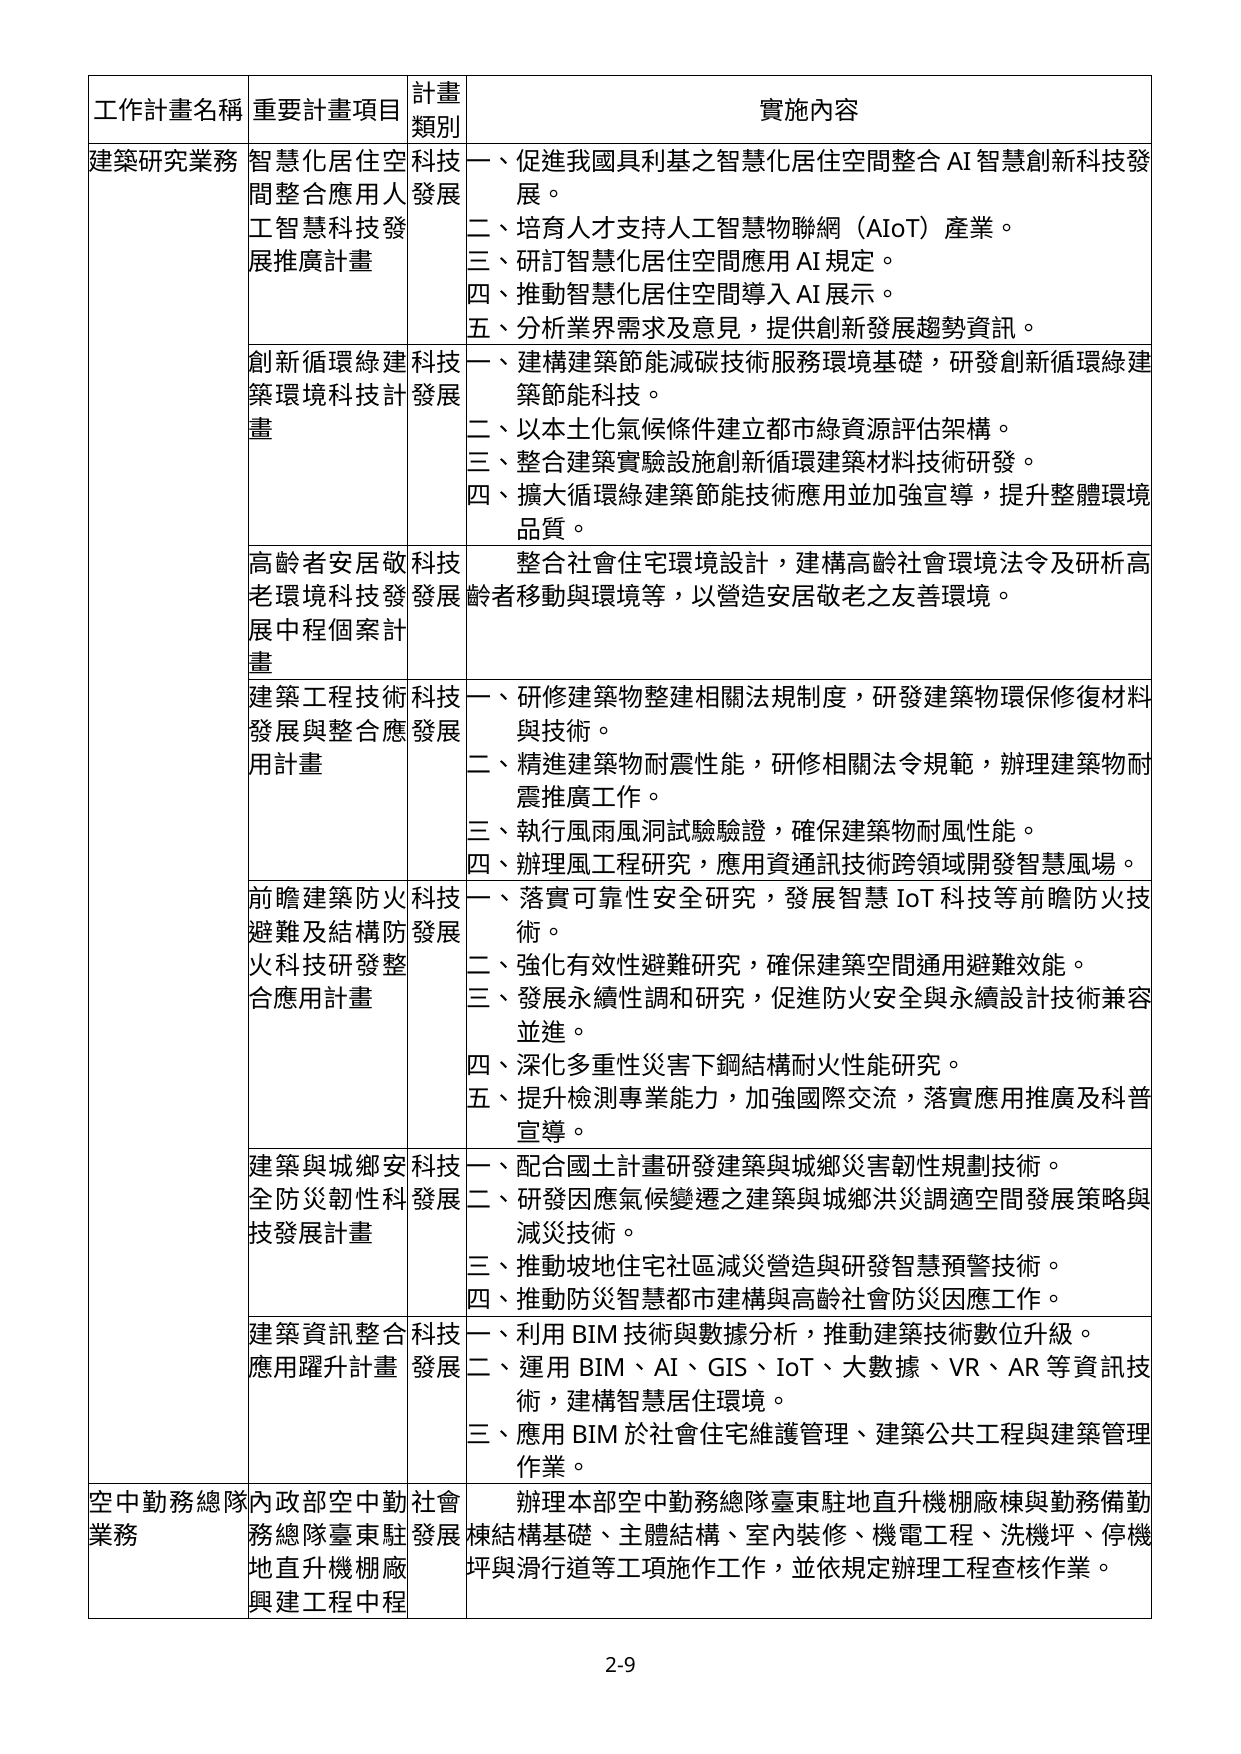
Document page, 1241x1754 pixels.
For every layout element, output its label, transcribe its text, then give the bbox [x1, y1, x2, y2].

table_header 實施內容 [467, 76, 1151, 143]
table_cell 一、配合國土計畫研發建築與城鄉災害韌性規劃技術。 二、研發因應氣候變遷之建築與城鄉洪災調適空間發展策略與減災技術。 三、推動坡地住宅社區減災營造與研發智慧預警技術。 四、推動防災智慧都市建構與高齡社會防災因應工作。 [467, 1149, 1151, 1316]
table_cell 科技發展 [408, 680, 466, 880]
table_cell 一、研修建築物整建相關法規制度，研發建築物環保修復材料與技術。 二、精進建築物耐震性能，研修相關法令規範，辦理建築物耐震推廣工作。 三、執行風雨風洞試驗驗證，確保建築物耐風性能。 四、辦理風工程研究，應用資通訊技術跨領域開發智慧風場。 [467, 680, 1151, 880]
table_cell 科技發展 [408, 546, 466, 679]
table_cell 社會發展 [408, 1484, 466, 1618]
table_cell 高齡者安居敬老環境科技發展中程個案計畫 [249, 546, 407, 679]
table_cell 辦理本部空中勤務總隊臺東駐地直升機棚廠棟與勤務備勤棟結構基礎、主體結構、室內裝修、機電工程、洗機坪、停機坪與滑行道等工項施作工作，並依規定辦理工程查核作業。 [467, 1484, 1151, 1618]
table_header 計畫類別 [408, 76, 466, 143]
table_header 工作計畫名稱 [89, 76, 248, 143]
table_cell 科技發展 [408, 1317, 466, 1483]
table_cell 智慧化居住空間整合應用人工智慧科技發展推廣計畫 [249, 144, 407, 344]
table_cell 整合社會住宅環境設計，建構高齡社會環境法令及研析高齡者移動與環境等，以營造安居敬老之友善環境。 [467, 546, 1151, 679]
table_cell 一、促進我國具利基之智慧化居住空間整合AI智慧創新科技發展。 二、培育人才支持人工智慧物聯網（AIoT）產業。 三、研訂智慧化居住空間應用AI規定。 四、推動智慧化居住空間導入AI展示。 五、分析業界需求及意見，提供創新發展趨勢資訊。 [467, 144, 1151, 344]
table_cell 一、建構建築節能減碳技術服務環境基礎，研發創新循環綠建築節能科技。 二、以本土化氣候條件建立都市綠資源評估架構。 三、整合建築實驗設施創新循環建築材料技術研發。 四、擴大循環綠建築節能技術應用並加強宣導，提升整體環境品質。 [467, 345, 1151, 545]
table_cell 前瞻建築防火避難及結構防火科技研發整合應用計畫 [249, 881, 407, 1148]
table_cell 科技發展 [408, 1149, 466, 1316]
table_cell 科技發展 [408, 881, 466, 1148]
table_cell 空中勤務總隊業務 [89, 1484, 248, 1618]
table_cell 創新循環綠建築環境科技計畫 [249, 345, 407, 545]
table_cell 一、落實可靠性安全研究，發展智慧IoT科技等前瞻防火技術。 二、強化有效性避難研究，確保建築空間通用避難效能。 三、發展永續性調和研究，促進防火安全與永續設計技術兼容並進。 四、深化多重性災害下鋼結構耐火性能研究。 五、提升檢測專業能力，加強國際交流，落實應用推廣及科普宣導。 [467, 881, 1151, 1148]
table_cell 建築與城鄉安全防災韌性科技發展計畫 [249, 1149, 407, 1316]
table_cell 一、利用BIM技術與數據分析，推動建築技術數位升級。 二、運用BIM、AI、GIS、IoT、大數據、VR、AR等資訊技術，建構智慧居住環境。 三、應用BIM於社會住宅維護管理、建築公共工程與建築管理作業。 [467, 1317, 1151, 1483]
table_cell 建築工程技術發展與整合應用計畫 [249, 680, 407, 880]
table_cell 建築資訊整合應用躍升計畫 [249, 1317, 407, 1483]
table_cell 建築研究業務 [89, 144, 248, 1483]
table_header 重要計畫項目 [249, 76, 407, 143]
table_cell 科技發展 [408, 345, 466, 545]
table_cell 科技發展 [408, 144, 466, 344]
table_cell 內政部空中勤務總隊臺東駐地直升機棚廠興建工程中程 [249, 1484, 407, 1618]
